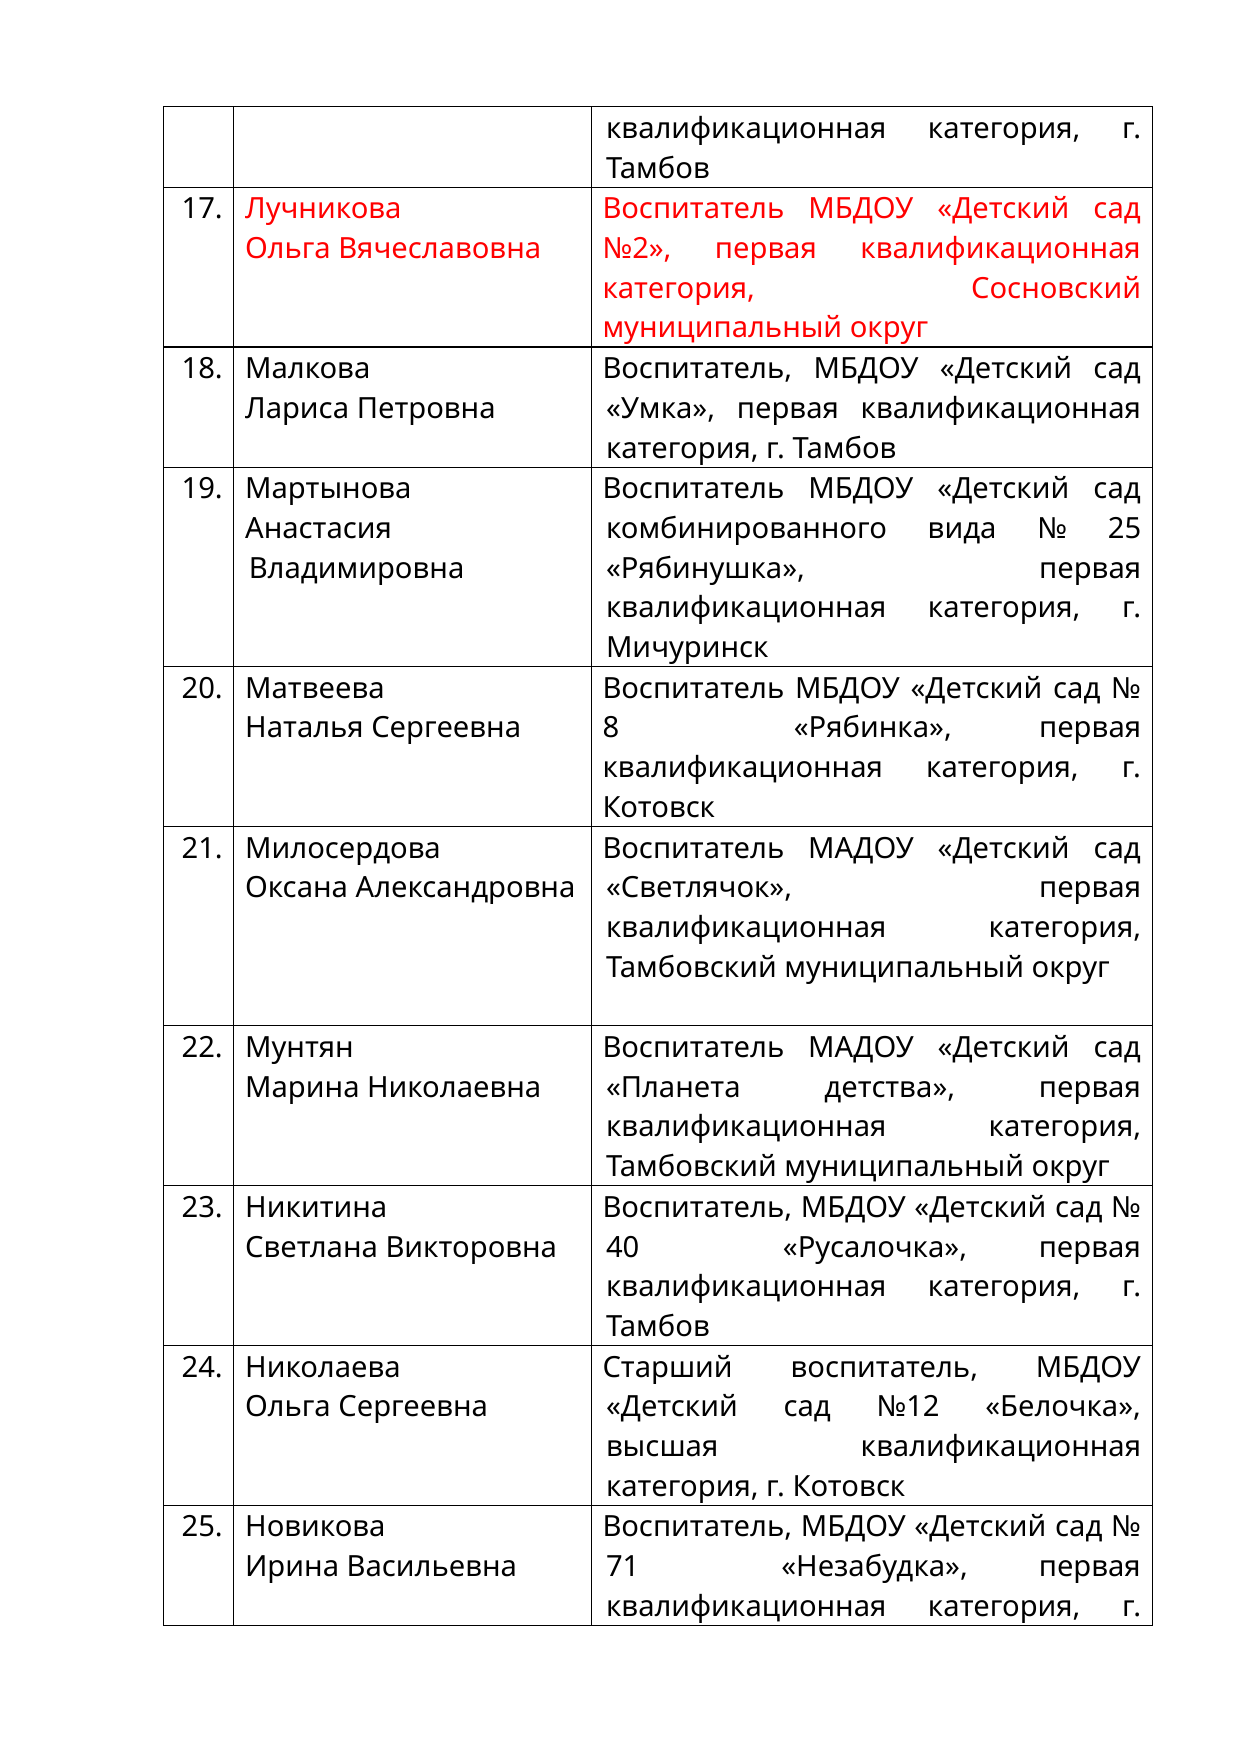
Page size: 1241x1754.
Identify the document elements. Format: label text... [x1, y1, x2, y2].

table_cell Новикова Ирина Васильевна [234, 1506, 591, 1625]
table_cell [164, 1026, 233, 1185]
table_cell Воспитатель МБДОУ «Детский сад комбинированного вида № 25 «Рябинушка», первая квалификационная категория, г. Мичуринск [592, 468, 1152, 666]
table_cell [164, 1186, 233, 1345]
table_cell Никитина Светлана Викторовна [234, 1186, 591, 1345]
table_cell Воспитатель МАДОУ «Детский сад «Планета детства», первая квалификационная категория, Тамбовский муниципальный округ [592, 1026, 1152, 1185]
table_cell [164, 827, 233, 1025]
table_cell Николаева Ольга Сергеевна [234, 1346, 591, 1505]
table_cell Матвеева Наталья Сергеевна [234, 667, 591, 826]
table_cell [164, 107, 233, 187]
table_cell Воспитатель МБДОУ «Детский сад №2», первая квалификационная категория, Сосновский муниципальный округ [592, 188, 1152, 346]
table_cell Мунтян Марина Николаевна [234, 1026, 591, 1185]
table_cell Мартынова Анастасия Владимировна [234, 468, 591, 666]
table_cell [164, 468, 233, 666]
table_cell Воспитатель, МБДОУ «Детский сад «Умка», первая квалификационная категория, г. Тамбов [592, 348, 1152, 467]
table_cell Воспитатель МАДОУ «Детский сад «Светлячок», первая квалификационная категория, Тамбовский муниципальный округ [592, 827, 1152, 1025]
table_cell Малкова Лариса Петровна [234, 348, 591, 467]
table_cell Воспитатель, МБДОУ «Детский сад № 71 «Незабудка», первая квалификационная категория, г. [592, 1506, 1152, 1625]
table_cell [164, 348, 233, 467]
table_cell квалификационная категория, г. Тамбов [592, 107, 1152, 187]
table_cell [164, 1346, 233, 1505]
table_cell Воспитатель МБДОУ «Детский сад № 8 «Рябинка», первая квалификационная категория, г. Котовск [592, 667, 1152, 826]
table_cell [234, 107, 591, 187]
table_cell Воспитатель, МБДОУ «Детский сад № 40 «Русалочка», первая квалификационная категория, г. Тамбов [592, 1186, 1152, 1345]
table_cell Лучникова Ольга Вячеславовна [234, 188, 591, 346]
table_cell Милосердова Оксана Александровна [234, 827, 591, 1025]
table_cell [164, 188, 233, 346]
table_cell [164, 1506, 233, 1625]
table_cell [164, 667, 233, 826]
table_cell Старший воспитатель, МБДОУ «Детский сад №12 «Белочка», высшая квалификационная категория, г. Котовск [592, 1346, 1152, 1505]
